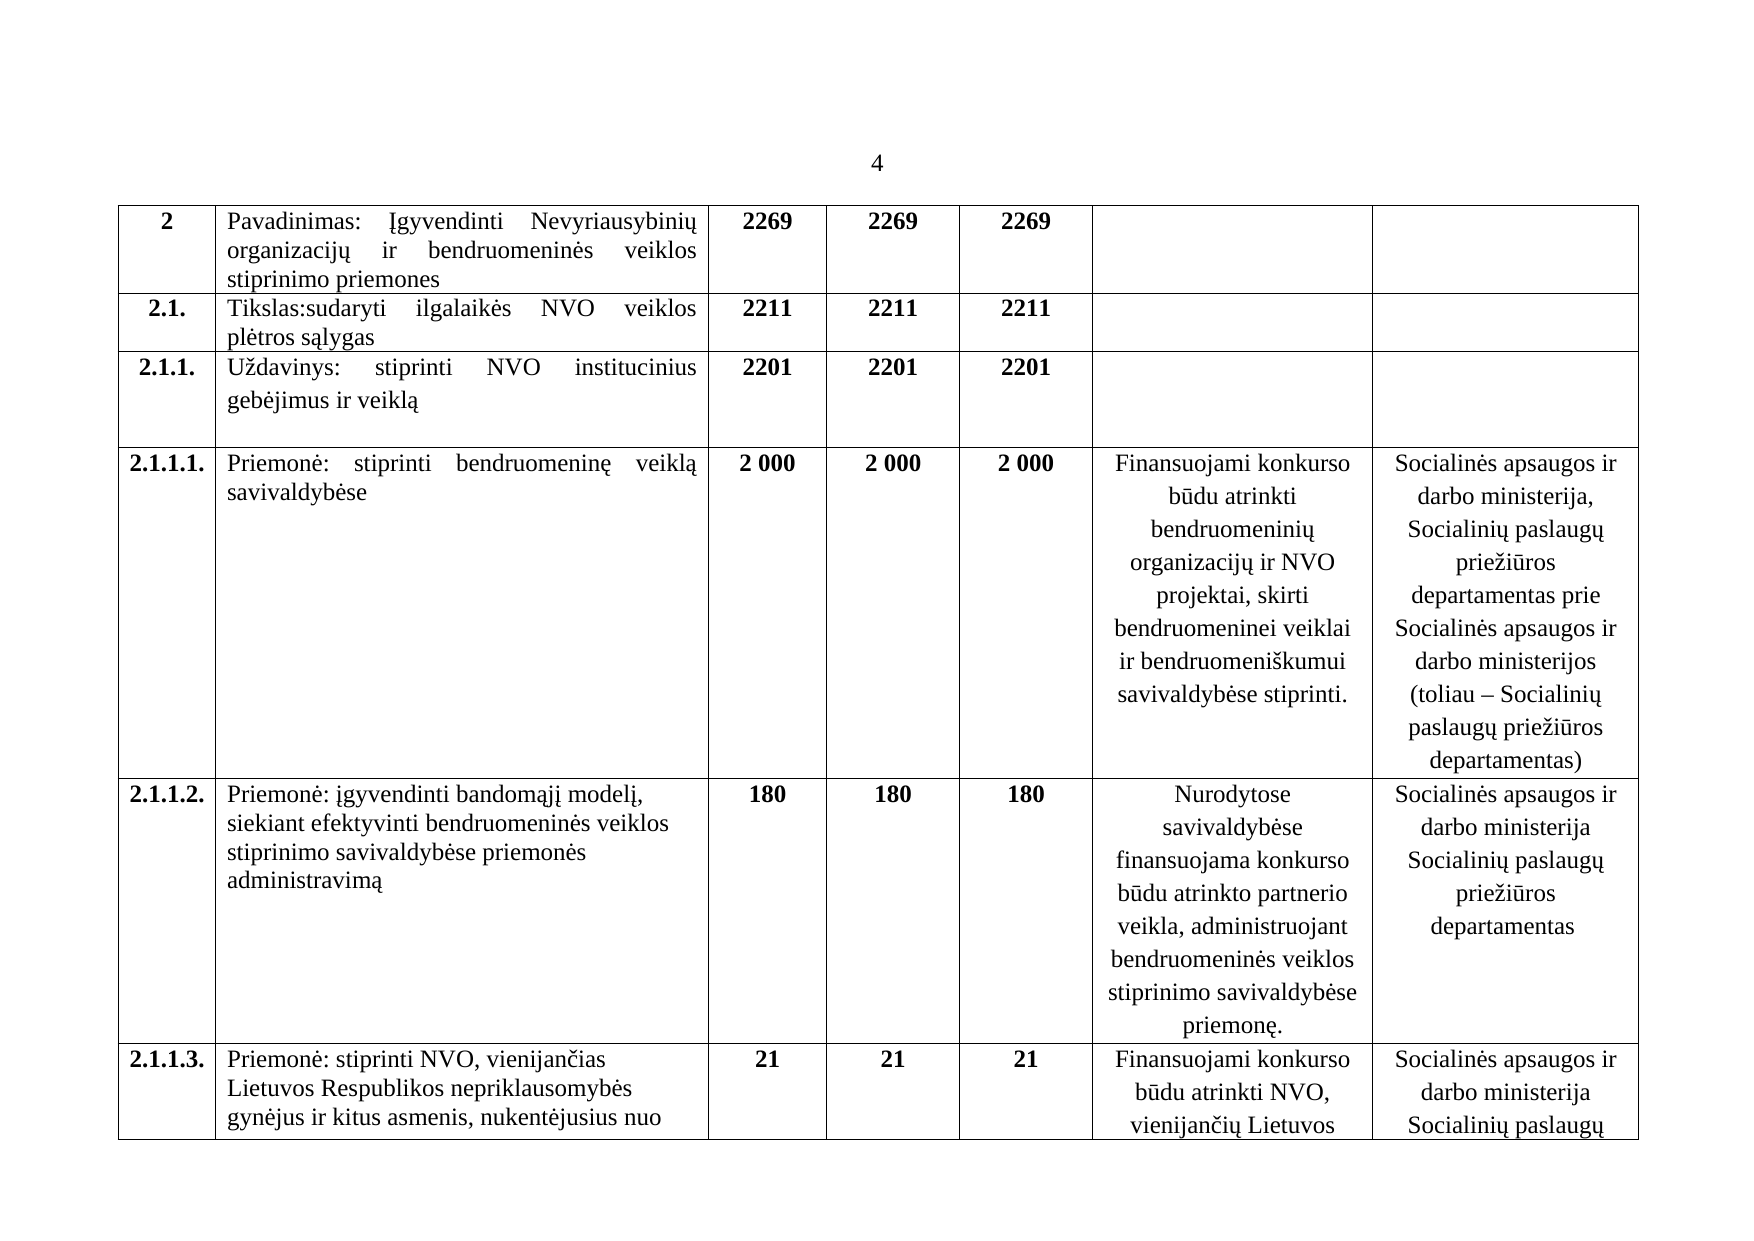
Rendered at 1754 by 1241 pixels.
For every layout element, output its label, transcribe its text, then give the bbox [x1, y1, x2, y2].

table_cell Priemonė: stiprinti bendruomeninę veiklą savivaldybėse [216, 448, 708, 778]
table_cell [1093, 352, 1372, 447]
table_cell 2211 [709, 294, 826, 351]
table_cell 2 000 [960, 448, 1092, 778]
table_cell [1373, 206, 1638, 292]
table_cell 21 [827, 1044, 959, 1139]
table_cell Finansuojami konkurso būdu atrinkti NVO, vienijančių Lietuvos [1093, 1044, 1372, 1139]
table_cell [1373, 352, 1638, 447]
table_cell 2269 [709, 206, 826, 292]
table_cell Pavadinimas: Įgyvendinti Nevyriausybinių organizacijų ir bendruomeninės veiklos stiprinimo priemones [216, 206, 708, 292]
table_cell 2 [119, 206, 215, 292]
table_cell [1093, 206, 1372, 292]
table_cell 2269 [960, 206, 1092, 292]
table_cell Socialinės apsaugos ir darbo ministerija, Socialinių paslaugų priežiūros departamentas prie Socialinės apsaugos ir darbo ministerijos (toliau – Socialinių paslaugų priežiūros departamentas) [1373, 448, 1638, 778]
table_cell 2.1.1.2. [119, 779, 215, 1043]
table_cell Socialinės apsaugos ir darbo ministerija Socialinių paslaugų [1373, 1044, 1638, 1139]
table_cell 2 000 [827, 448, 959, 778]
table_cell 180 [960, 779, 1092, 1043]
table_cell 180 [709, 779, 826, 1043]
table_cell Finansuojami konkurso būdu atrinkti bendruomeninių organizacijų ir NVO projektai, skirti bendruomeninei veiklai ir bendruomeniškumui savivaldybėse stiprinti. [1093, 448, 1372, 778]
table_cell 2 000 [709, 448, 826, 778]
table_cell Uždavinys: stiprinti NVO institucinius gebėjimus ir veiklą [216, 352, 708, 447]
table_cell 2201 [960, 352, 1092, 447]
table_cell Priemonė: įgyvendinti bandomąjį modelį, siekiant efektyvinti bendruomeninės veiklos stiprinimo savivaldybėse priemonės administravimą [216, 779, 708, 1043]
table_cell 2211 [827, 294, 959, 351]
table_cell 2201 [709, 352, 826, 447]
table_cell Priemonė: stiprinti NVO, vienijančias Lietuvos Respublikos nepriklausomybės gynėjus ir kitus asmenis, nukentėjusius nuo [216, 1044, 708, 1139]
table_cell [1373, 294, 1638, 351]
table_cell 2269 [827, 206, 959, 292]
table_cell 180 [827, 779, 959, 1043]
table_cell 21 [960, 1044, 1092, 1139]
table_cell 2.1.1.3. [119, 1044, 215, 1139]
table_cell Tikslas:sudaryti ilgalaikės NVO veiklos plėtros sąlygas [216, 294, 708, 351]
table_cell 2.1.1.1. [119, 448, 215, 778]
table_cell 2.1.1. [119, 352, 215, 447]
table_cell 2211 [960, 294, 1092, 351]
table_cell [1093, 294, 1372, 351]
table_cell 21 [709, 1044, 826, 1139]
table_cell Nurodytose savivaldybėse finansuojama konkurso būdu atrinkto partnerio veikla, administruojant bendruomeninės veiklos stiprinimo savivaldybėse priemonę. [1093, 779, 1372, 1043]
table_cell 2201 [827, 352, 959, 447]
table_cell Socialinės apsaugos ir darbo ministerija Socialinių paslaugų priežiūros departamentas [1373, 779, 1638, 1043]
table_cell 2.1. [119, 294, 215, 351]
